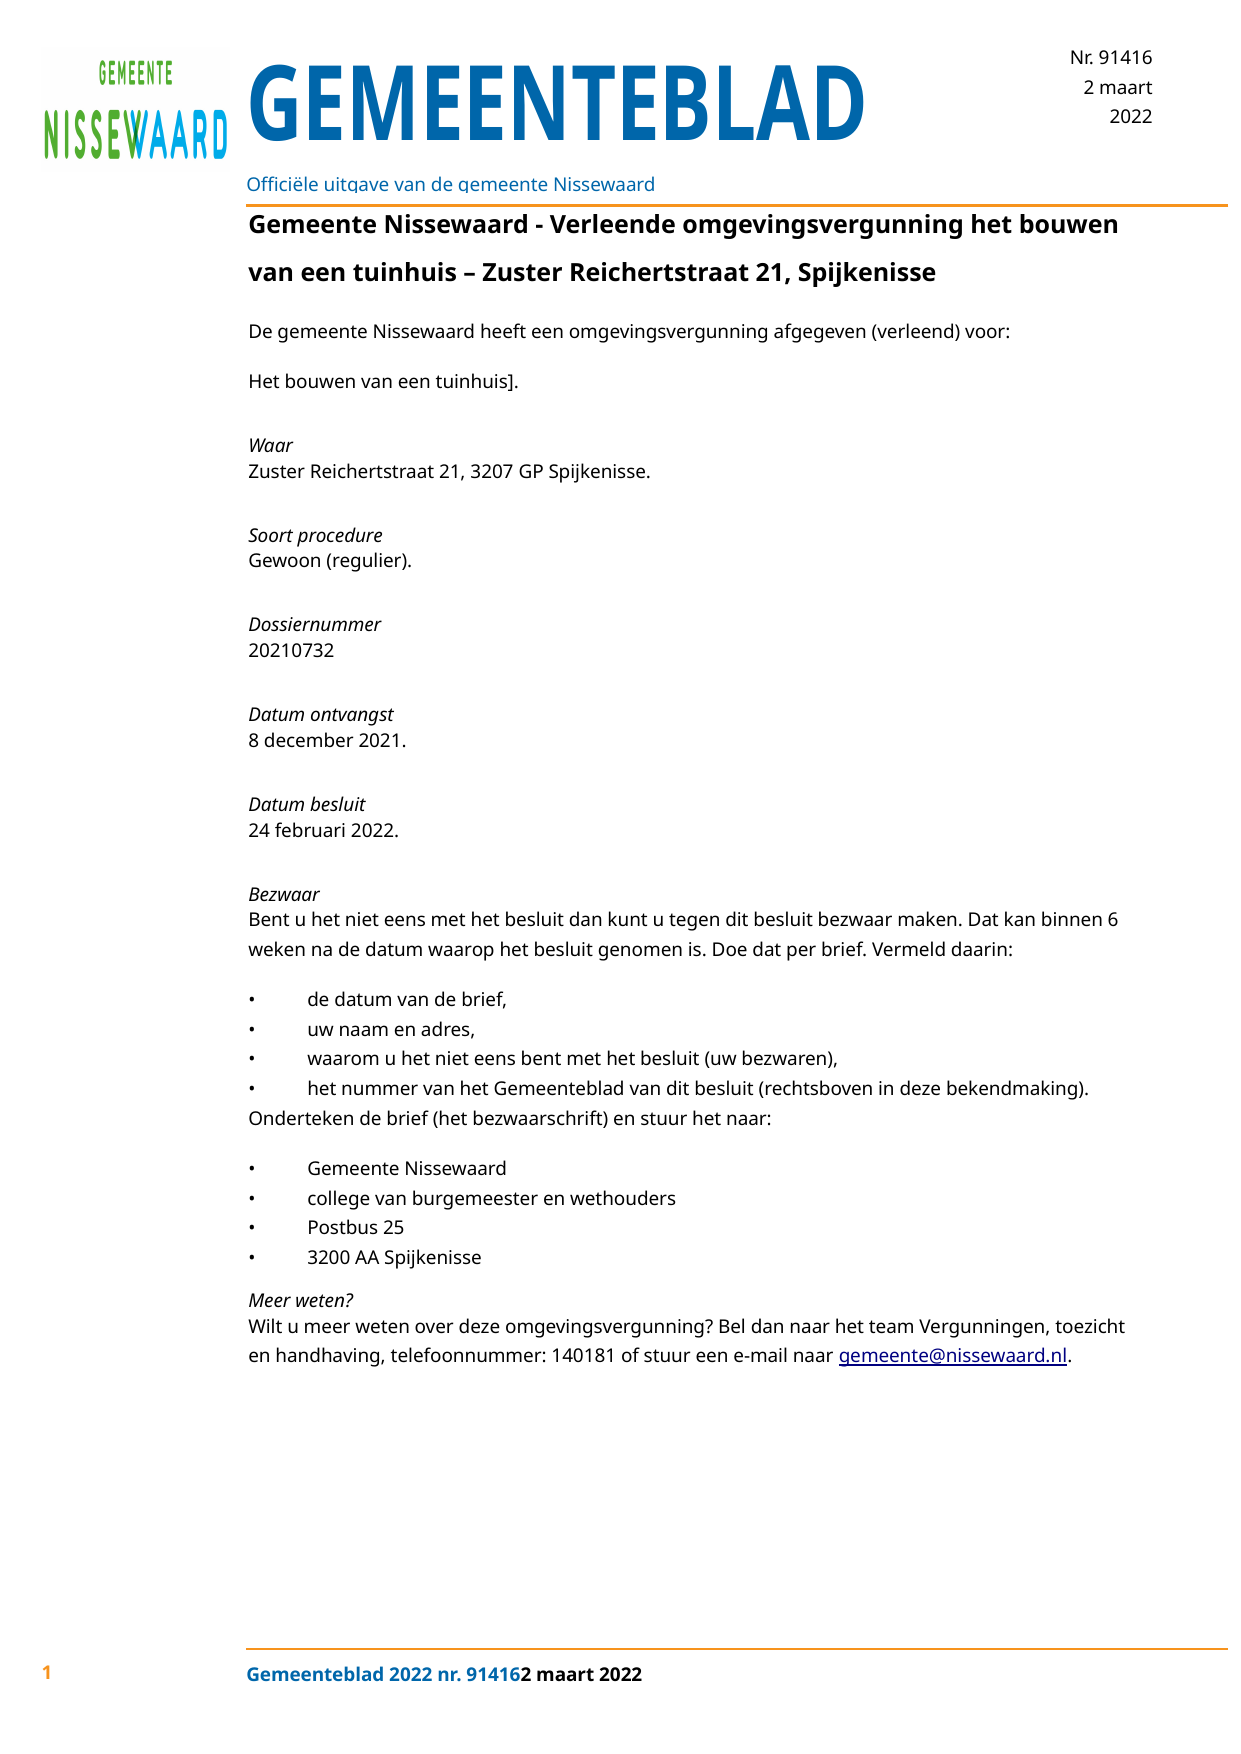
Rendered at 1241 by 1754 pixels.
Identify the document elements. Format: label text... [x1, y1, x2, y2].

list Gemeente Nissewaard [248, 1155, 1152, 1181]
text 24 februari 2022. [248, 817, 1152, 842]
text Het bouwen van een tuinhuis]. [248, 368, 1152, 394]
text Meer weten? [248, 1287, 1152, 1313]
picture [41, 47, 231, 172]
text Dossiernummer [248, 612, 1152, 637]
text Bent u het niet eens met het besluit dan kunt u tegen dit besluit bezwaar maken. Dat kan binnen 6 weken na de datum waarop het besluit genomen is. Doe dat per brief. Vermeld daarin: [248, 906, 1152, 962]
text Wilt u meer weten over deze omgevingsvergunning? Bel dan naar het team Vergunningen, toezicht en handhaving, telefoonnummer: 140181 of stuur een e-mail naar gemeente@nissewaard.nl. [248, 1313, 1152, 1368]
text Datum besluit [248, 791, 1152, 817]
text Bezwaar [248, 881, 1152, 906]
text Onderteken de brief (het bezwaarschrift) en stuur het naar: [248, 1105, 1152, 1131]
list uw naam en adres, [248, 1016, 1152, 1042]
text 8 december 2021. [248, 727, 1152, 753]
list Postbus 25 [248, 1214, 1152, 1240]
text Soort procedure [248, 522, 1152, 548]
text Gemeente Nissewaard - Verleende omgevingsvergunning het bouwen van een tuinhuis – Zuster Reichertstraat 21, Spijkenisse [248, 207, 1152, 288]
list de datum van de brief, [248, 986, 1152, 1012]
text Waar [248, 432, 1152, 458]
text 20210732 [248, 637, 1152, 663]
list waarom u het niet eens bent met het besluit (uw bezwaren), [248, 1046, 1152, 1071]
text Gewoon (regulier). [248, 548, 1152, 573]
text De gemeente Nissewaard heeft een omgevingsvergunning afgegeven (verleend) voor: [248, 318, 1152, 344]
text Datum ontvangst [248, 701, 1152, 727]
list college van burgemeester en wethouders [248, 1185, 1152, 1211]
text Zuster Reichertstraat 21, 3207 GP Spijkenisse. [248, 458, 1152, 484]
list het nummer van het Gemeenteblad van dit besluit (rechtsboven in deze bekendmaking). [248, 1075, 1152, 1101]
list 3200 AA Spijkenisse [248, 1244, 1152, 1270]
